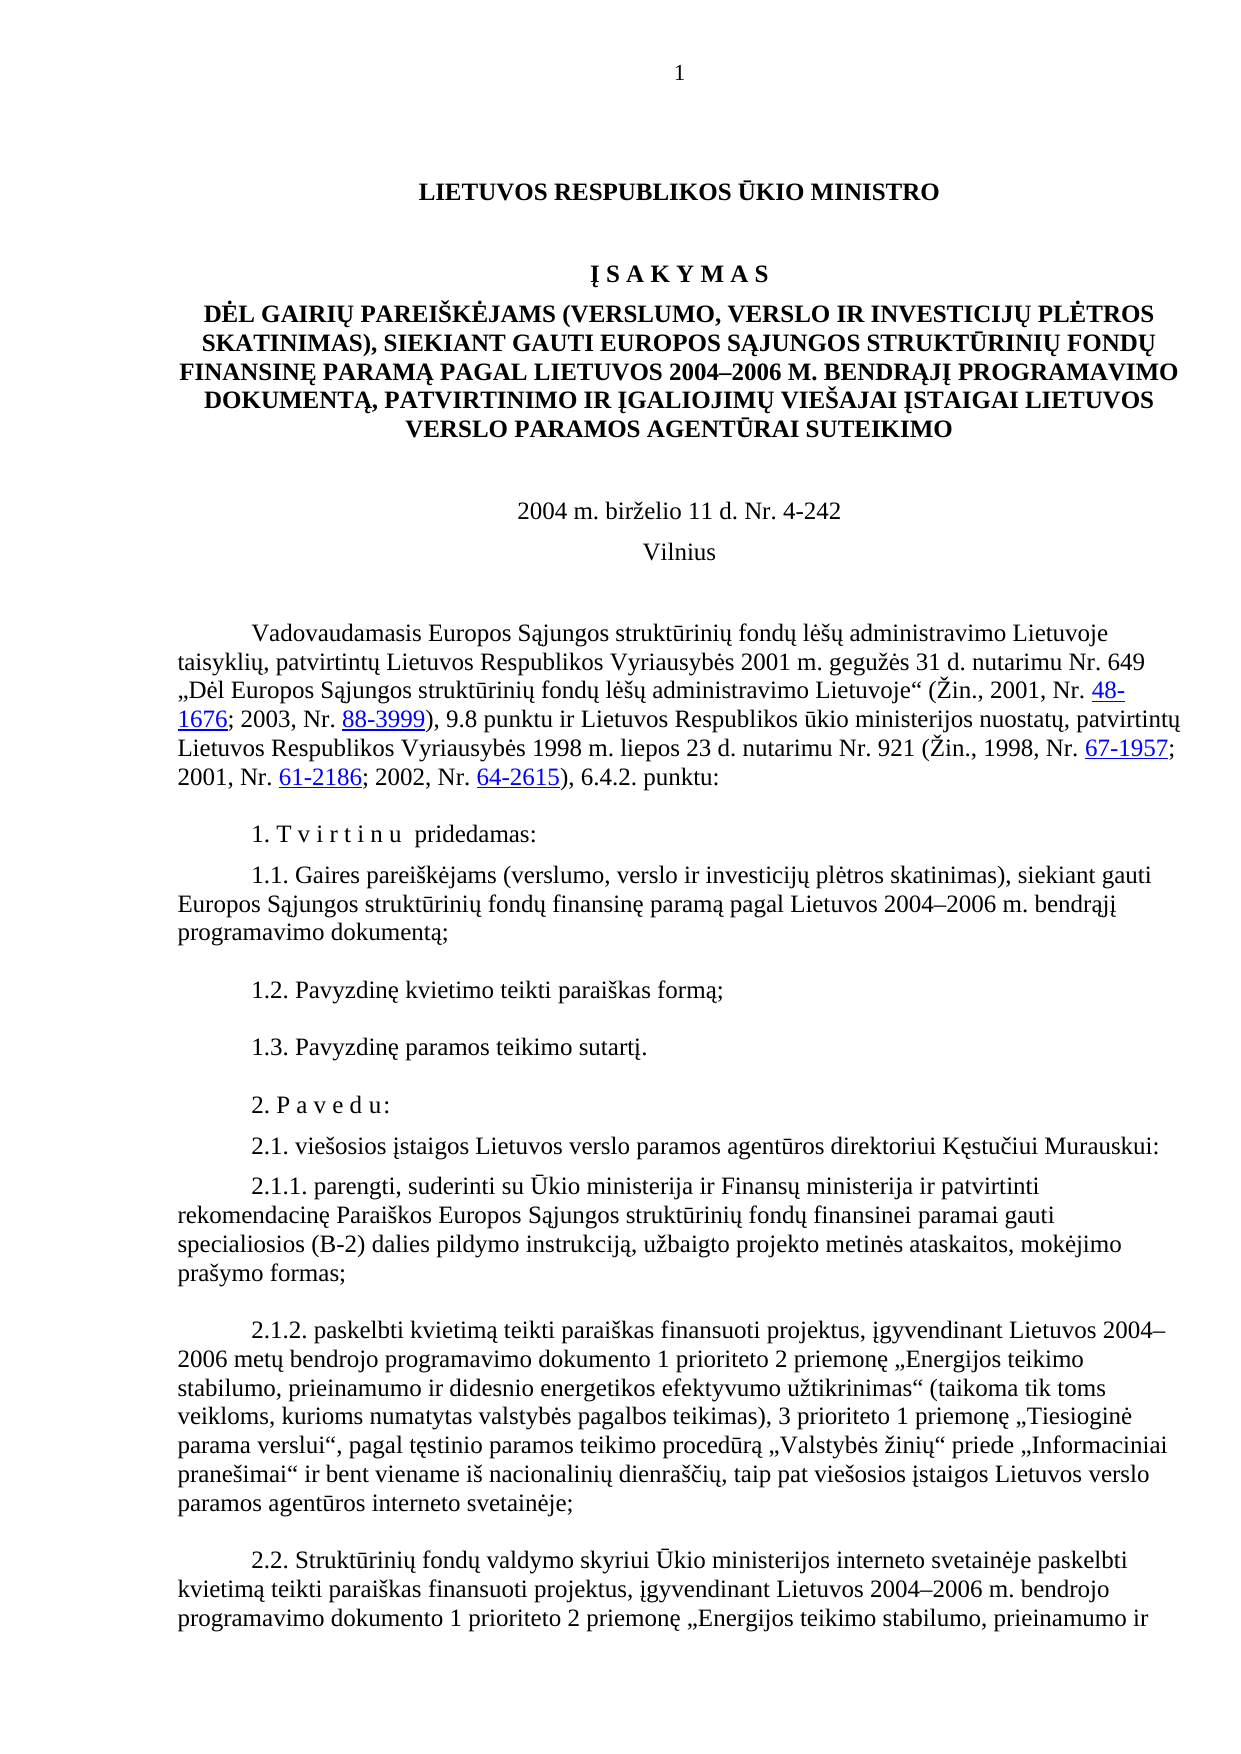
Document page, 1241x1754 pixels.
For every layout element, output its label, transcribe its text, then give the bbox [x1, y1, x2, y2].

text DĖL GAIRIŲ PAREIŠKĖJAMS (VERSLUMO, VERSLO IR INVESTICIJŲ PLĖTROS SKATINIMAS), SIEKIANT GAUTI EUROPOS SĄJUNGOS STRUKTŪRINIŲ FONDŲ FINANSINĘ PARAMĄ PAGAL LIETUVOS 2004–2006 M. BENDRĄJĮ PROGRAMAVIMO DOKUMENTĄ, PATVIRTINIMO IR ĮGALIOJIMŲ VIEŠAJAI ĮSTAIGAI LIETUVOS VERSLO PARAMOS AGENTŪRAI SUTEIKIMO [177, 299, 1181, 443]
text 2. Pavedu: [177, 1090, 1181, 1119]
text 2.1.2. paskelbti kvietimą teikti paraiškas finansuoti projektus, įgyvendinant Lietuvos 2004–2006 metų bendrojo programavimo dokumento 1 prioriteto 2 priemonę „Energijos teikimo stabilumo, prieinamumo ir didesnio energetikos efektyvumo užtikrinimas“ (taikoma tik toms veikloms, kurioms numatytas valstybės pagalbos teikimas), 3 prioriteto 1 priemonę „Tiesioginė parama verslui“, pagal tęstinio paramos teikimo procedūrą „Valstybės žinių“ priede „Informaciniai pranešimai“ ir bent viename iš nacionalinių dienraščių, taip pat viešosios įstaigos Lietuvos verslo paramos agentūros interneto svetainėje; [177, 1315, 1181, 1516]
text Į S A K Y M A S [177, 259, 1181, 287]
text 2.1.1. parengti, suderinti su Ūkio ministerija ir Finansų ministerija ir patvirtinti rekomendacinę Paraiškos Europos Sąjungos struktūrinių fondų finansinei paramai gauti specialiosios (B-2) dalies pildymo instrukciją, užbaigto projekto metinės ataskaitos, mokėjimo prašymo formas; [177, 1171, 1181, 1286]
text Vilnius [177, 537, 1181, 565]
text Vadovaudamasis Europos Sąjungos struktūrinių fondų lėšų administravimo Lietuvoje taisyklių, patvirtintų Lietuvos Respublikos Vyriausybės 2001 m. gegužės 31 d. nutarimu Nr. 649 „Dėl Europos Sąjungos struktūrinių fondų lėšų administravimo Lietuvoje“ (Žin., 2001, Nr. 48-1676; 2003, Nr. 88-3999), 9.8 punktu ir Lietuvos Respublikos ūkio ministerijos nuostatų, patvirtintų Lietuvos Respublikos Vyriausybės 1998 m. liepos 23 d. nutarimu Nr. 921 (Žin., 1998, Nr. 67-1957; 2001, Nr. 61-2186; 2002, Nr. 64-2615), 6.4.2. punktu: [177, 618, 1181, 791]
text 2.2. Struktūrinių fondų valdymo skyriui Ūkio ministerijos interneto svetainėje paskelbti kvietimą teikti paraiškas finansuoti projektus, įgyvendinant Lietuvos 2004–2006 m. bendrojo programavimo dokumento 1 prioriteto 2 priemonę „Energijos teikimo stabilumo, prieinamumo ir [177, 1545, 1181, 1631]
text 1.3. Pavyzdinę paramos teikimo sutartį. [177, 1032, 1181, 1061]
text 2.1. viešosios įstaigos Lietuvos verslo paramos agentūros direktoriui Kęstučiui Murauskui: [177, 1131, 1181, 1159]
text 1.1. Gaires pareiškėjams (verslumo, verslo ir investicijų plėtros skatinimas), siekiant gauti Europos Sąjungos struktūrinių fondų finansinę paramą pagal Lietuvos 2004–2006 m. bendrąjį programavimo dokumentą; [177, 860, 1181, 946]
text 1.2. Pavyzdinę kvietimo teikti paraiškas formą; [177, 975, 1181, 1004]
text LIETUVOS RESPUBLIKOS ŪKIO MINISTRO [177, 177, 1181, 206]
text 1. Tvirtinu pridedamas: [177, 819, 1181, 848]
text 2004 m. birželio 11 d. Nr. 4-242 [177, 496, 1181, 524]
